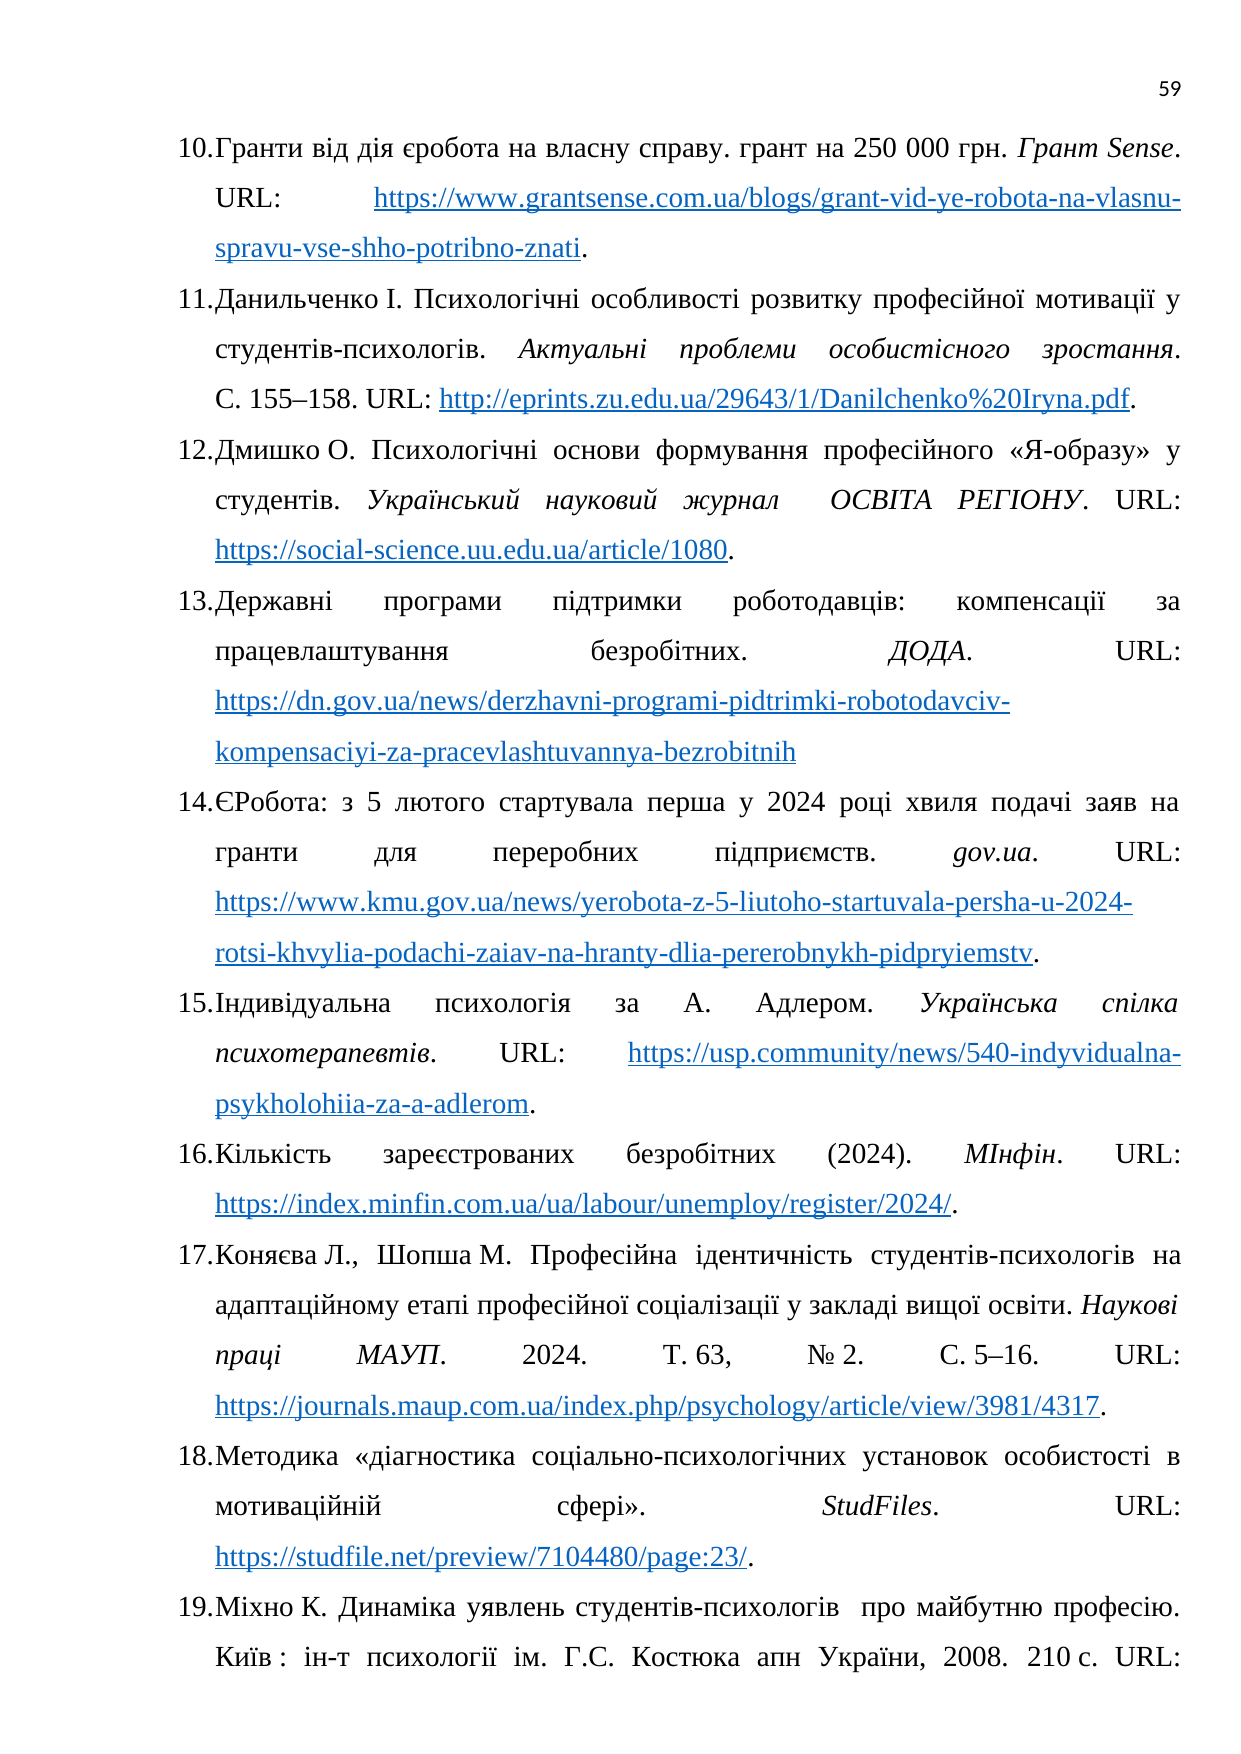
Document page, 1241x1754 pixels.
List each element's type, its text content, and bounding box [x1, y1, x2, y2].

list Індивідуальна психологія за А. Адлером. Українська спілка психотерапевтів. URL: https://usp.community/news/540-indyvidualna-psykholohiia-za-a-adlerom. [177, 985, 1181, 1119]
list Гранти від дія єробота на власну справу. грант на 250 000 грн. Грант Sense. URL: https://www.grantsense.com.ua/blogs/grant-vid-ye-robota-na-vlasnu-spravu-vse-shho-potribno-znati. [177, 130, 1181, 264]
list ЄРобота: з 5 лютого стартувала перша у 2024 році хвиля подачі заяв на гранти для переробних підприємств. gov.ua. URL: https://www.kmu.gov.ua/news/yerobota-z-5-liutoho-startuvala-persha-u-2024-rotsi-khvylia-podachi-zaiav-na-hranty-dlia-pererobnykh-pidpryiemstv. [177, 784, 1181, 968]
list Державні програми підтримки роботодавців: компенсації за працевлаштування безробітних. ДОДА. URL: https://dn.gov.ua/news/derzhavni-programi-pidtrimki-robotodavciv-kompensaciyi-za-pracevlashtuvannya-bezrobitnih [177, 583, 1181, 767]
list Дмишко О. Психологічні основи формування професійного «Я-образу» у студентів. Український науковий журнал ОСВІТА РЕГІОНУ. URL: https://social-science.uu.edu.ua/article/1080. [177, 432, 1181, 566]
list Коняєва Л., Шопша М. Професійна ідентичність студентів-психологів на адаптаційному етапі професійної соціалізації у закладі вищої освіти. Наукові праці МАУП. 2024. Т. 63, № 2. С. 5–16. URL: https://journals.maup.com.ua/index.php/psychology/article/view/3981/4317. [177, 1237, 1181, 1421]
list Кількість зареєстрованих безробітних (2024). МІнфін. URL: https://index.minfin.com.ua/ua/labour/unemploy/register/2024/. [177, 1136, 1181, 1220]
list Данильченко І. Психологічні особливості розвитку професійної мотивації у студентів-психологів. Актуальні проблеми особистісного зростання. С. 155–158. URL: http://eprints.zu.edu.ua/29643/1/Danilchenko%20Iryna.pdf. [177, 281, 1181, 415]
list Методика «діагностика соціально-психологічних установок особистості в мотиваційній сфері». StudFiles. URL: https://studfile.net/preview/7104480/page:23/. [177, 1438, 1181, 1572]
list Міхно К. Динаміка уявлень студентів-психологів про майбутню професію. Київ : ін-т психології ім. Г.С. Костюка апн України, 2008. 210 с. URL: [177, 1589, 1181, 1673]
